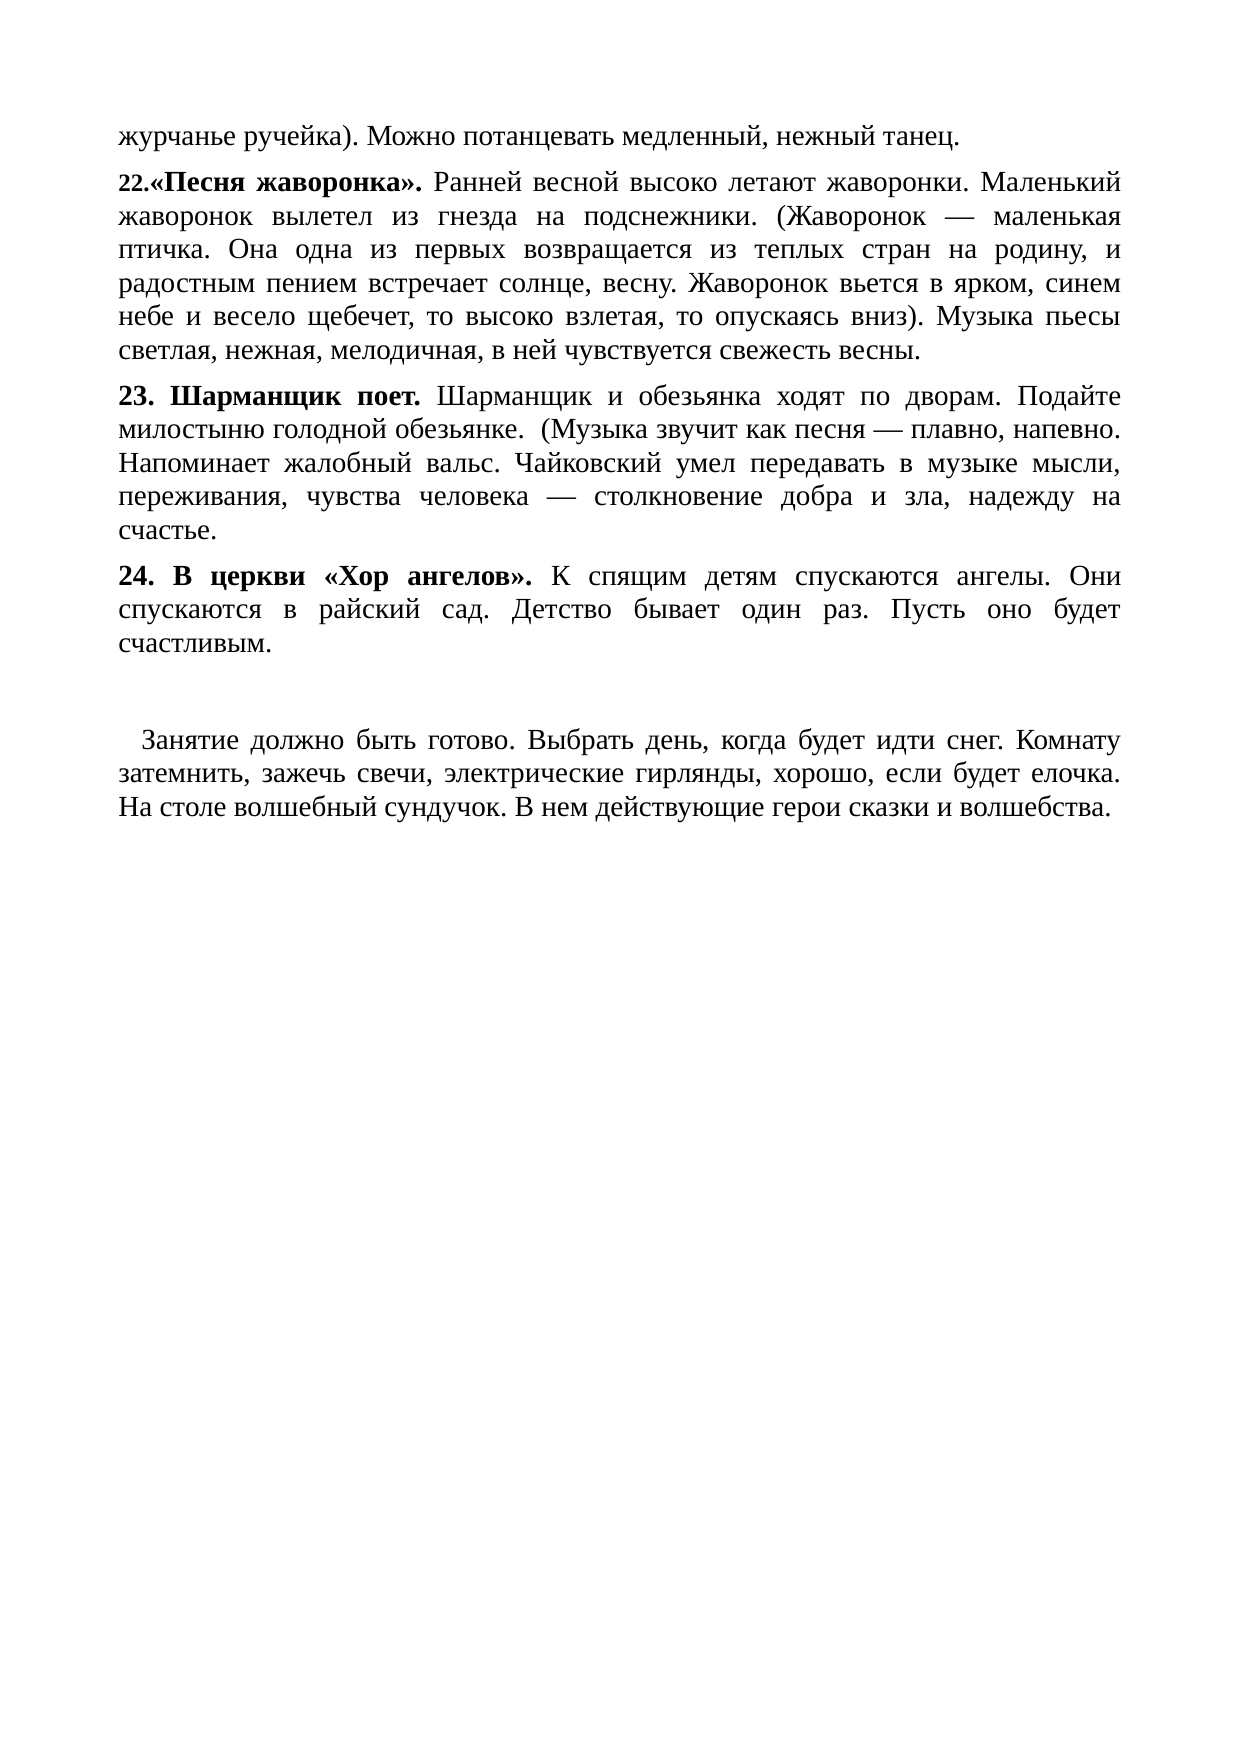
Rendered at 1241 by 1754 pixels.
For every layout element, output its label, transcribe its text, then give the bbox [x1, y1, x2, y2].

text Занятие должно быть готово. Выбрать день, когда будет идти снег. Комнату затемнить, зажечь свечи, электрические гирлянды, хорошо, если будет елочка. На столе волшебный сундучок. В нем действующие герои сказки и волшебства. [118, 722, 1122, 823]
list журчанье ручейка). Можно потанцевать медленный, нежный танец. [118, 118, 1122, 152]
list «Песня жаворонка». Ранней весной высоко летают жаворонки. Маленький жаворонок вылетел из гнезда на подснежники. (Жаворонок — маленькая птичка. Она одна из первых возвращается из теплых стран на родину, и радостным пением встречает солнце, весну. Жаворонок вьется в ярком, синем небе и весело щебечет, то высоко взлетая, то опускаясь вниз). Музыка пьесы светлая, нежная, мелодичная, в ней чувствуется свежесть весны. [118, 164, 1122, 365]
text 23. Шарманщик поет. Шарманщик и обезьянка ходят по дворам. Подайте милостыню голодной обезьянке. (Музыка звучит как песня — плавно, напевно. Напоминает жалобный вальс. Чайковский умел передавать в музыке мысли, переживания, чувства человека — столкновение добра и зла, надежду на счастье. [118, 378, 1122, 546]
text 24. В церкви «Хор ангелов». К спящим детям спускаются ангелы. Они спускаются в райский сад. Детство бывает один раз. Пусть оно будет счастливым. [118, 558, 1122, 659]
